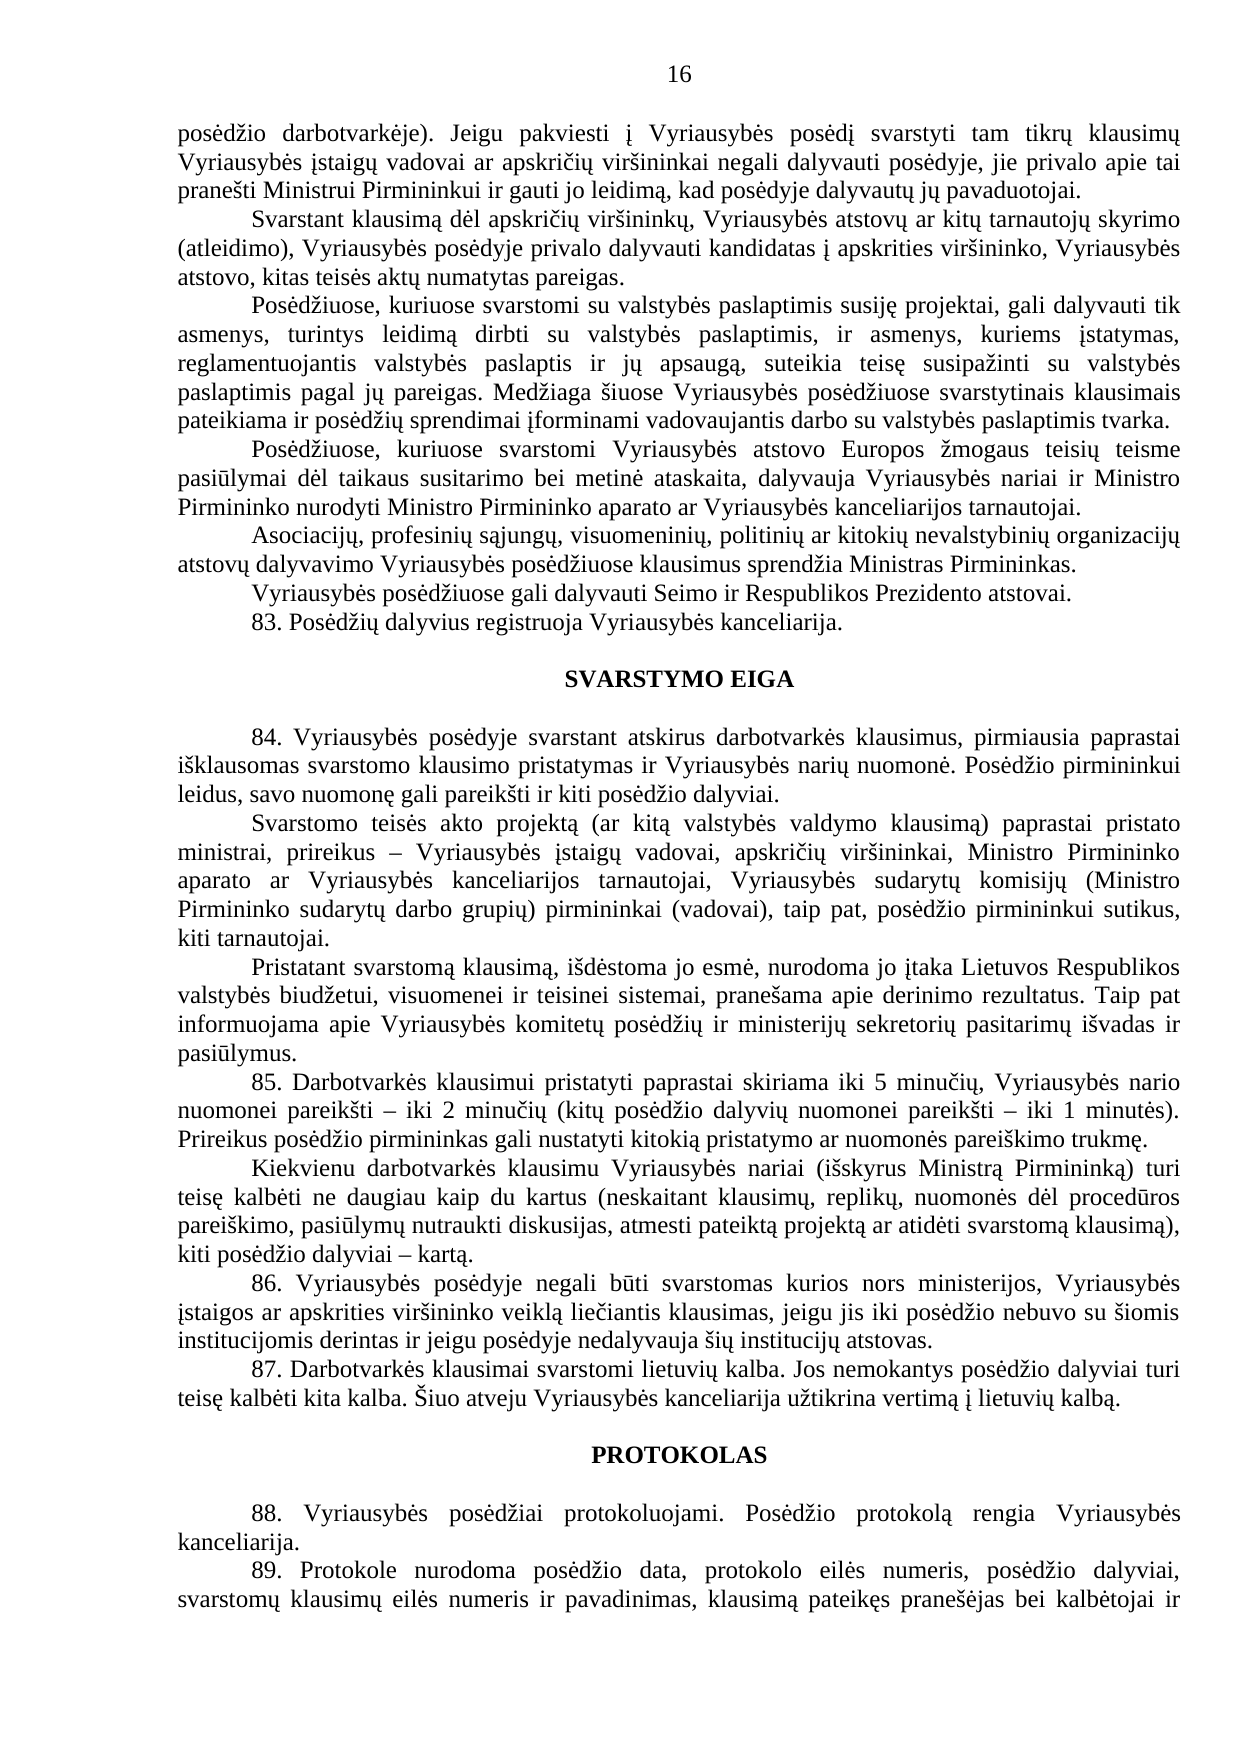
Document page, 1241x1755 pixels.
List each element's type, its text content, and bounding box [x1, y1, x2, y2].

text posėdžio darbotvarkėje). Jeigu pakviesti į Vyriausybės posėdį svarstyti tam tikrų klausimų Vyriausybės įstaigų vadovai ar apskričių viršininkai negali dalyvauti posėdyje, jie privalo apie tai pranešti Ministrui Pirmininkui ir gauti jo leidimą, kad posėdyje dalyvautų jų pavaduotojai. [177, 118, 1181, 204]
text 83. Posėdžių dalyvius registruoja Vyriausybės kanceliarija. [177, 607, 1181, 636]
text Pristatant svarstomą klausimą, išdėstoma jo esmė, nurodoma jo įtaka Lietuvos Respublikos valstybės biudžetui, visuomenei ir teisinei sistemai, pranešama apie derinimo rezultatus. Taip pat informuojama apie Vyriausybės komitetų posėdžių ir ministerijų sekretorių pasitarimų išvadas ir pasiūlymus. [177, 952, 1181, 1067]
text Kiekvienu darbotvarkės klausimu Vyriausybės nariai (išskyrus Ministrą Pirmininką) turi teisę kalbėti ne daugiau kaip du kartus (neskaitant klausimų, replikų, nuomonės dėl procedūros pareiškimo, pasiūlymų nutraukti diskusijas, atmesti pateiktą projektą ar atidėti svarstomą klausimą), kiti posėdžio dalyviai – kartą. [177, 1153, 1181, 1268]
text 87. Darbotvarkės klausimai svarstomi lietuvių kalba. Jos nemokantys posėdžio dalyviai turi teisę kalbėti kita kalba. Šiuo atveju Vyriausybės kanceliarija užtikrina vertimą į lietuvių kalbą. [177, 1354, 1181, 1412]
text Asociacijų, profesinių sąjungų, visuomeninių, politinių ar kitokių nevalstybinių organizacijų atstovų dalyvavimo Vyriausybės posėdžiuose klausimus sprendžia Ministras Pirmininkas. [177, 521, 1181, 578]
text 89. Protokole nurodoma posėdžio data, protokolo eilės numeris, posėdžio dalyviai, svarstomų klausimų eilės numeris ir pavadinimas, klausimą pateikęs pranešėjas bei kalbėtojai ir [177, 1556, 1181, 1613]
text Posėdžiuose, kuriuose svarstomi su valstybės paslaptimis susiję projektai, gali dalyvauti tik asmenys, turintys leidimą dirbti su valstybės paslaptimis, ir asmenys, kuriems įstatymas, reglamentuojantis valstybės paslaptis ir jų apsaugą, suteikia teisę susipažinti su valstybės paslaptimis pagal jų pareigas. Medžiaga šiuose Vyriausybės posėdžiuose svarstytinais klausimais pateikiama ir posėdžių sprendimai įforminami vadovaujantis darbo su valstybės paslaptimis tvarka. [177, 291, 1181, 434]
text PROTOKOLAS [177, 1441, 1181, 1469]
text Posėdžiuose, kuriuose svarstomi Vyriausybės atstovo Europos žmogaus teisių teisme pasiūlymai dėl taikaus susitarimo bei metinė ataskaita, dalyvauja Vyriausybės nariai ir Ministro Pirmininko nurodyti Ministro Pirmininko aparato ar Vyriausybės kanceliarijos tarnautojai. [177, 434, 1181, 521]
text 86. Vyriausybės posėdyje negali būti svarstomas kurios nors ministerijos, Vyriausybės įstaigos ar apskrities viršininko veiklą liečiantis klausimas, jeigu jis iki posėdžio nebuvo su šiomis institucijomis derintas ir jeigu posėdyje nedalyvauja šių institucijų atstovas. [177, 1268, 1181, 1354]
text SVARSTYMO EIGA [177, 664, 1181, 693]
text Svarstant klausimą dėl apskričių viršininkų, Vyriausybės atstovų ar kitų tarnautojų skyrimo (atleidimo), Vyriausybės posėdyje privalo dalyvauti kandidatas į apskrities viršininko, Vyriausybės atstovo, kitas teisės aktų numatytas pareigas. [177, 204, 1181, 291]
text Vyriausybės posėdžiuose gali dalyvauti Seimo ir Respublikos Prezidento atstovai. [177, 578, 1181, 607]
text 85. Darbotvarkės klausimui pristatyti paprastai skiriama iki 5 minučių, Vyriausybės nario nuomonei pareikšti – iki 2 minučių (kitų posėdžio dalyvių nuomonei pareikšti – iki 1 minutės). Prireikus posėdžio pirmininkas gali nustatyti kitokią pristatymo ar nuomonės pareiškimo trukmę. [177, 1067, 1181, 1153]
text 84. Vyriausybės posėdyje svarstant atskirus darbotvarkės klausimus, pirmiausia paprastai išklausomas svarstomo klausimo pristatymas ir Vyriausybės narių nuomonė. Posėdžio pirmininkui leidus, savo nuomonę gali pareikšti ir kiti posėdžio dalyviai. [177, 722, 1181, 808]
text 88. Vyriausybės posėdžiai protokoluojami. Posėdžio protokolą rengia Vyriausybės kanceliarija. [177, 1498, 1181, 1556]
text Svarstomo teisės akto projektą (ar kitą valstybės valdymo klausimą) paprastai pristato ministrai, prireikus – Vyriausybės įstaigų vadovai, apskričių viršininkai, Ministro Pirmininko aparato ar Vyriausybės kanceliarijos tarnautojai, Vyriausybės sudarytų komisijų (Ministro Pirmininko sudarytų darbo grupių) pirmininkai (vadovai), taip pat, posėdžio pirmininkui sutikus, kiti tarnautojai. [177, 808, 1181, 952]
